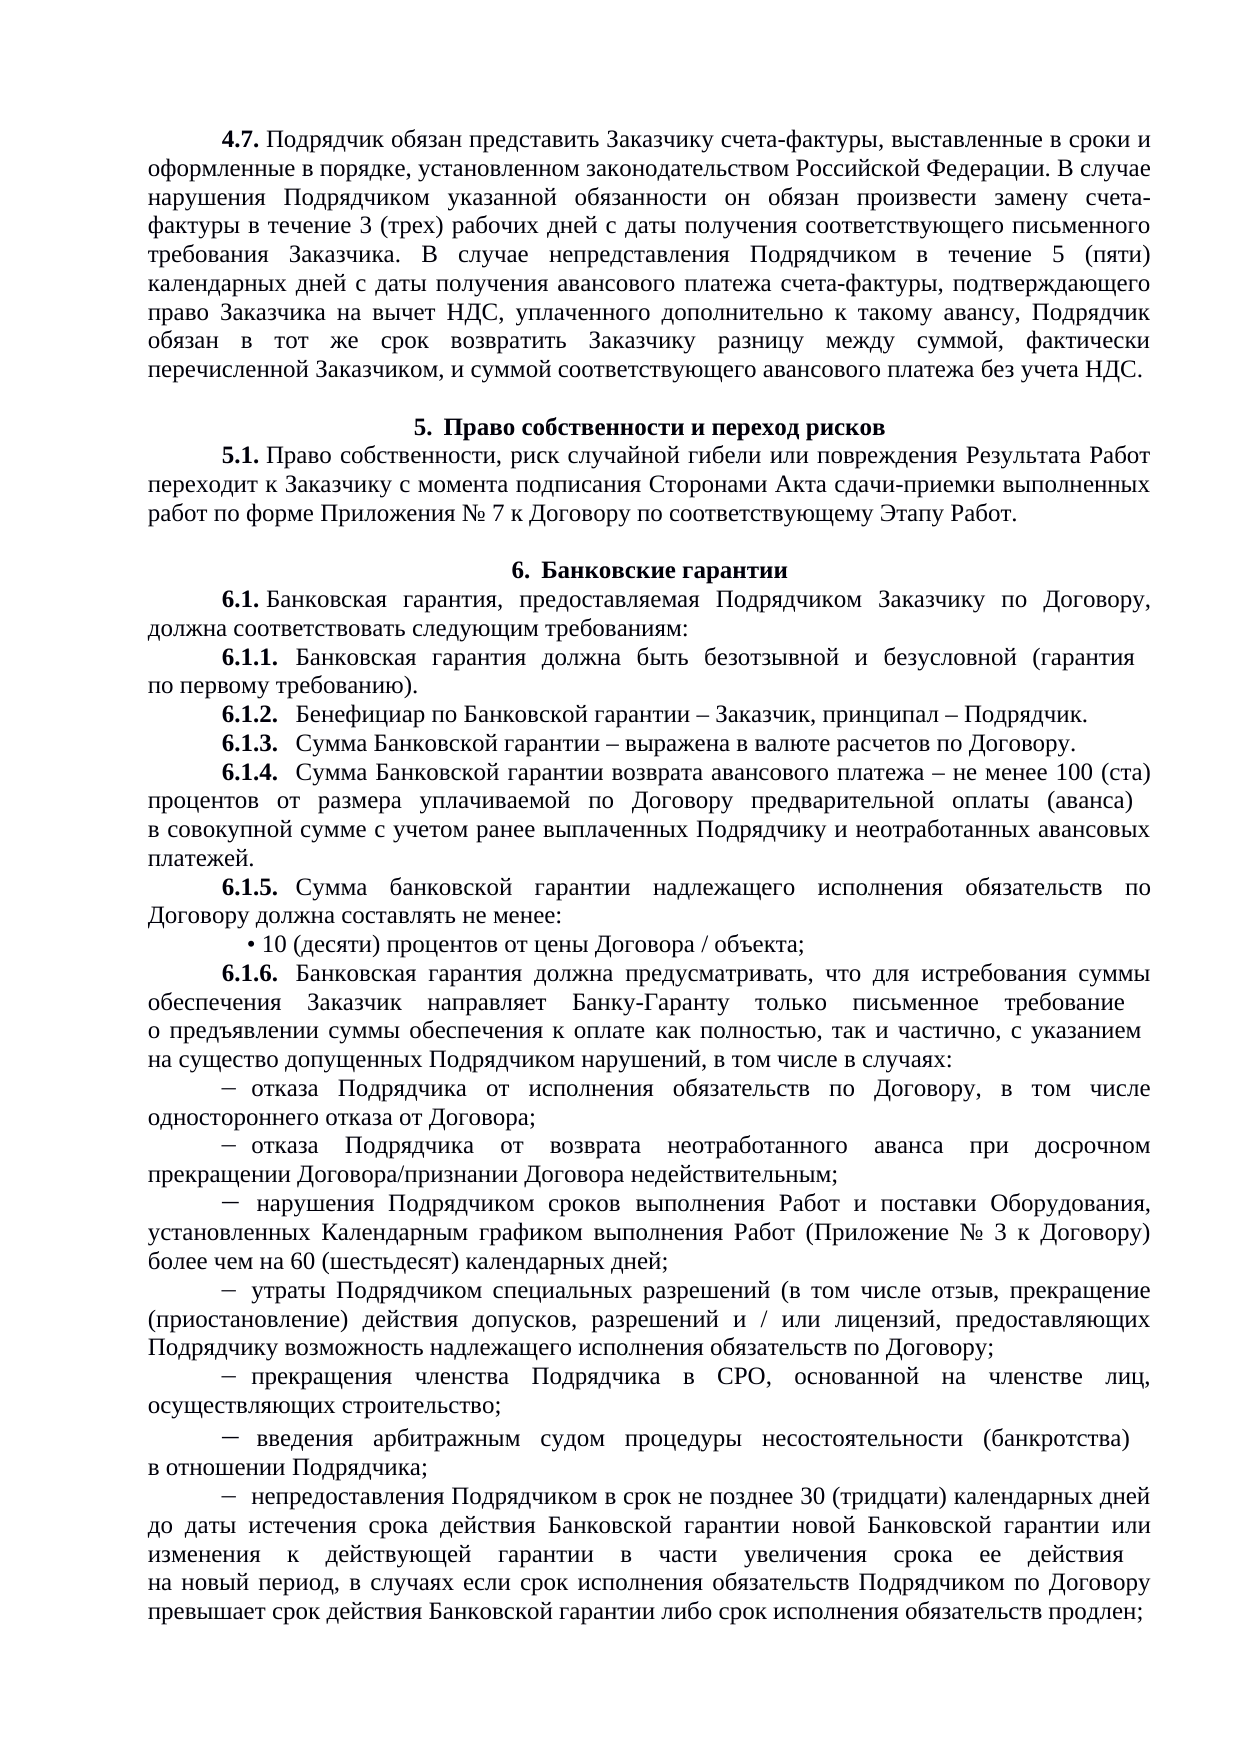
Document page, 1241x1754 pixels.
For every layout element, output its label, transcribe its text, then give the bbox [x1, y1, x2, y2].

list отказа Подрядчика от возврата неотработанного аванса при досрочном прекращении Договора/признании Договора недействительным; [148, 1130, 1152, 1188]
list Сумма Банковской гарантии – выражена в валюте расчетов по Договору. [148, 728, 1152, 757]
list Сумма Банковской гарантии возврата авансового платежа – не менее 100 (ста) процентов от размера уплачиваемой по Договору предварительной оплаты (аванса) в совокупной сумме с учетом ранее выплаченных Подрядчику и неотработанных авансовых платежей. [148, 757, 1152, 872]
list Бенефициар по Банковской гарантии – Заказчик, принципал – Подрядчик. [148, 699, 1152, 728]
list Банковские гарантии [148, 555, 1152, 584]
list Банковская гарантия должна быть безотзывной и безусловной (гарантия по первому требованию). [148, 642, 1152, 699]
list Право собственности и переход рисков [148, 412, 1152, 440]
list Банковская гарантия, предоставляемая Подрядчиком Заказчику по Договору, должна соответствовать следующим требованиям: [148, 584, 1152, 642]
list непредоставления Подрядчиком в срок не позднее 30 (тридцати) календарных дней до даты истечения срока действия Банковской гарантии новой Банковской гарантии или изменения к действующей гарантии в части увеличения срока ее действия на новый период, в случаях если срок исполнения обязательств Подрядчиком по Договору превышает срок действия Банковской гарантии либо срок исполнения обязательств продлен; [148, 1481, 1152, 1625]
list прекращения членства Подрядчика в СРО, основанной на членстве лиц, осуществляющих строительство; [148, 1361, 1152, 1419]
list Подрядчик обязан представить Заказчику счета-фактуры, выставленные в сроки и оформленные в порядке, установленном законодательством Российской Федерации. В случае нарушения Подрядчиком указанной обязанности он обязан произвести замену счета-фактуры в течение 3 (трех) рабочих дней с даты получения соответствующего письменного требования Заказчика. В случае непредставления Подрядчиком в течение 5 (пяти) календарных дней с даты получения авансового платежа счета-фактуры, подтверждающего право Заказчика на вычет НДС, уплаченного дополнительно к такому авансу, Подрядчик обязан в тот же срок возвратить Заказчику разницу между суммой, фактически перечисленной Заказчиком, и суммой соответствующего авансового платежа без учета НДС. [148, 124, 1152, 383]
list нарушения Подрядчиком сроков выполнения Работ и поставки Оборудования, установленных Календарным графиком выполнения Работ (Приложение № 3 к Договору) более чем на 60 (шестьдесят) календарных дней; [148, 1188, 1152, 1275]
list Право собственности, риск случайной гибели или повреждения Результата Работ переходит к Заказчику с момента подписания Сторонами Акта сдачи-приемки выполненных работ по форме Приложения № 7 к Договору по соответствующему Этапу Работ. [148, 440, 1152, 527]
list отказа Подрядчика от исполнения обязательств по Договору, в том числе одностороннего отказа от Договора; [148, 1073, 1152, 1130]
list введения арбитражным судом процедуры несостоятельности (банкротства) в отношении Подрядчика; [148, 1419, 1152, 1481]
list Банковская гарантия должна предусматривать, что для истребования суммы обеспечения Заказчик направляет Банку-Гаранту только письменное требование о предъявлении суммы обеспечения к оплате как полностью, так и частично, с указанием на существо допущенных Подрядчиком нарушений, в том числе в случаях: [148, 958, 1152, 1073]
list • 10 (десяти) процентов от цены Договора / объекта; [148, 929, 1152, 958]
list Сумма банковской гарантии надлежащего исполнения обязательств по Договору должна составлять не менее: [148, 872, 1152, 929]
list утраты Подрядчиком специальных разрешений (в том числе отзыв, прекращение (приостановление) действия допусков, разрешений и / или лицензий, предоставляющих Подрядчику возможность надлежащего исполнения обязательств по Договору; [148, 1275, 1152, 1361]
